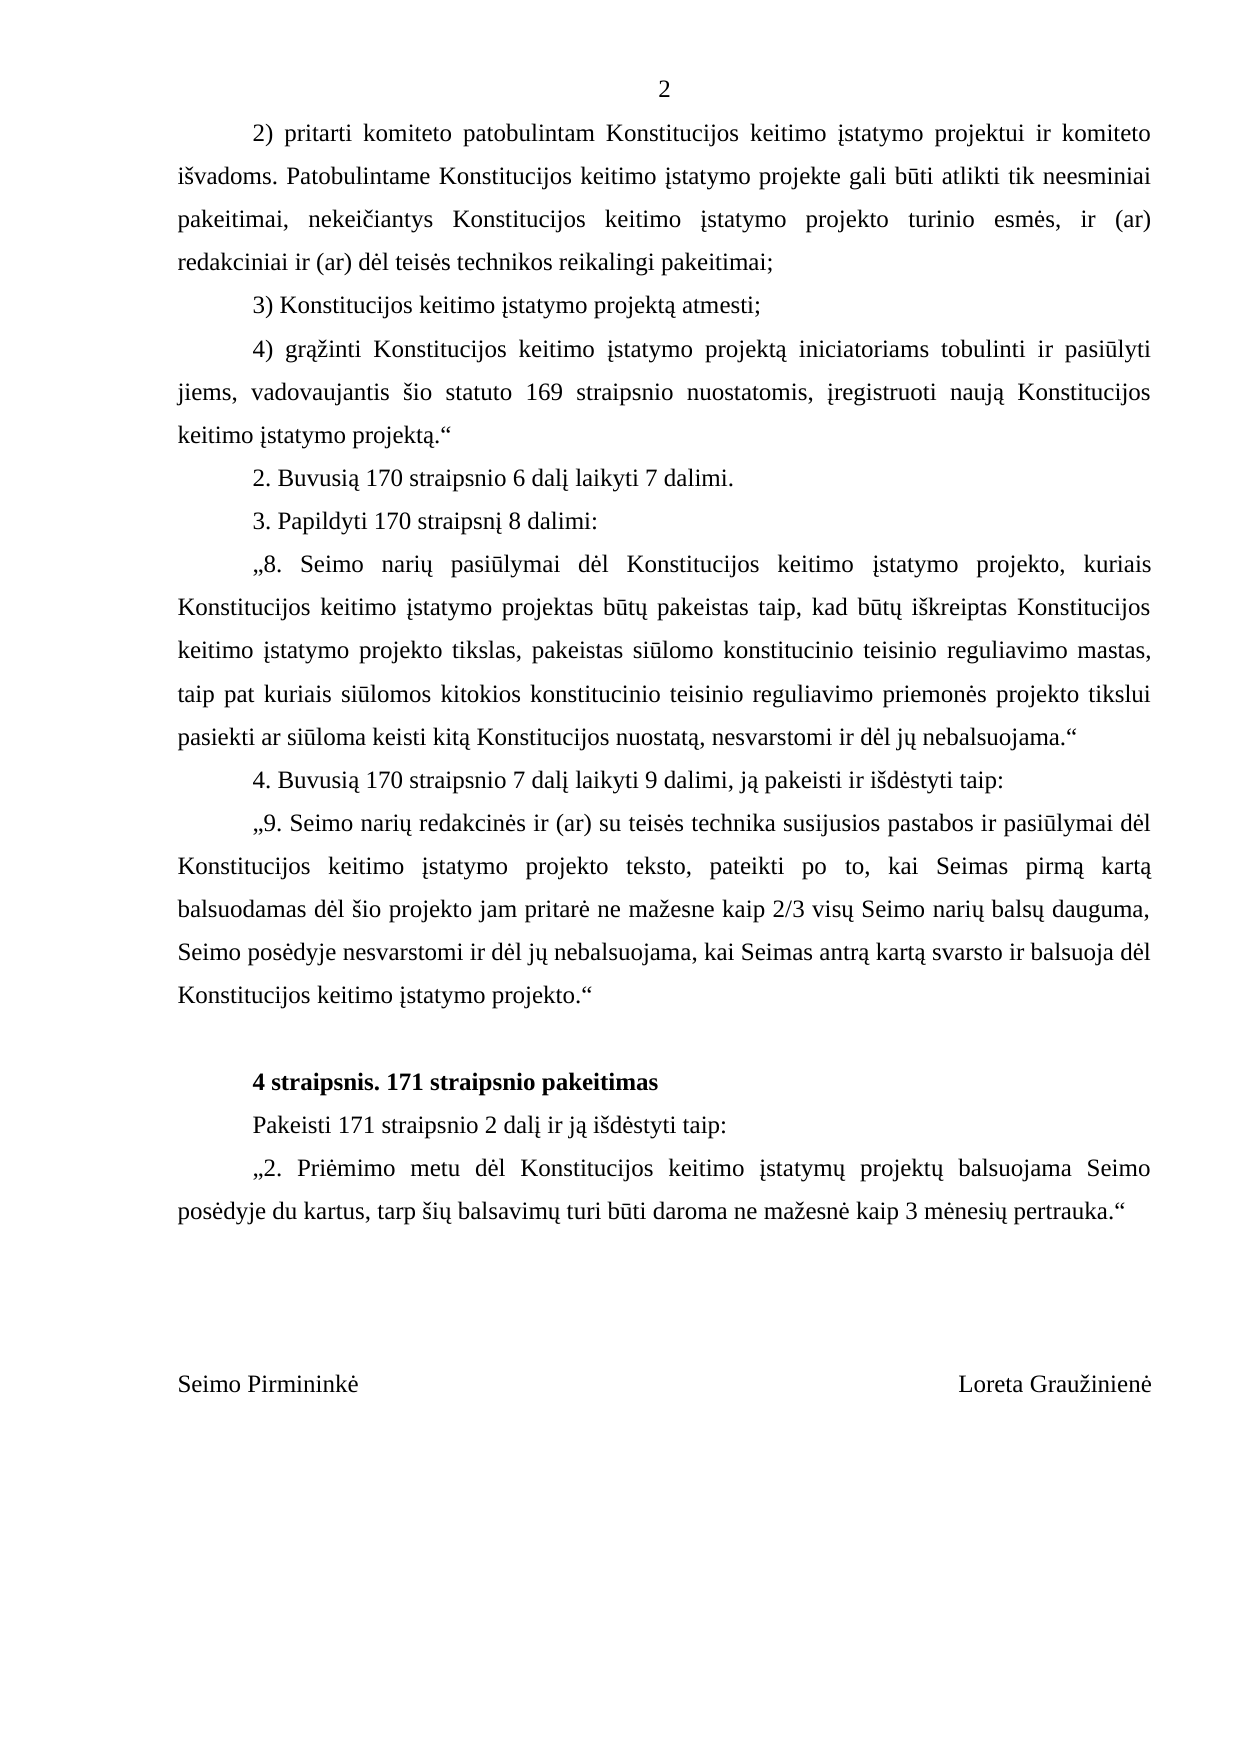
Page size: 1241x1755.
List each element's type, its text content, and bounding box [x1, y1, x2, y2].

text 2) pritarti komiteto patobulintam Konstitucijos keitimo įstatymo projektui ir komiteto išvadoms. Patobulintame Konstitucijos keitimo įstatymo projekte gali būti atlikti tik neesminiai pakeitimai, nekeičiantys Konstitucijos keitimo įstatymo projekto turinio esmės, ir (ar) redakciniai ir (ar) dėl teisės technikos reikalingi pakeitimai; [177, 118, 1152, 276]
text 4 straipsnis. 171 straipsnio pakeitimas [177, 1067, 1152, 1096]
text „8. Seimo narių pasiūlymai dėl Konstitucijos keitimo įstatymo projekto, kuriais Konstitucijos keitimo įstatymo projektas būtų pakeistas taip, kad būtų iškreiptas Konstitucijos keitimo įstatymo projekto tikslas, pakeistas siūlomo konstitucinio teisinio reguliavimo mastas, taip pat kuriais siūlomos kitokios konstitucinio teisinio reguliavimo priemonės projekto tikslui pasiekti ar siūloma keisti kitą Konstitucijos nuostatą, nesvarstomi ir dėl jų nebalsuojama.“ [177, 549, 1152, 751]
text „2. Priėmimo metu dėl Konstitucijos keitimo įstatymų projektų balsuojama Seimo posėdyje du kartus, tarp šių balsavimų turi būti daroma ne mažesnė kaip 3 mėnesių pertrauka.“ [177, 1153, 1152, 1225]
text Pakeisti 171 straipsnio 2 dalį ir ją išdėstyti taip: [177, 1110, 1152, 1139]
text 4) grąžinti Konstitucijos keitimo įstatymo projektą iniciatoriams tobulinti ir pasiūlyti jiems, vadovaujantis šio statuto 169 straipsnio nuostatomis, įregistruoti naują Konstitucijos keitimo įstatymo projektą.“ [177, 334, 1152, 449]
text 2. Buvusią 170 straipsnio 6 dalį laikyti 7 dalimi. [177, 463, 1152, 492]
text 3) Konstitucijos keitimo įstatymo projektą atmesti; [177, 291, 1152, 319]
text Seimo Pirmininkė Loreta Graužinienė [177, 1369, 1152, 1397]
text 4. Buvusią 170 straipsnio 7 dalį laikyti 9 dalimi, ją pakeisti ir išdėstyti taip: [177, 765, 1152, 794]
text „9. Seimo narių redakcinės ir (ar) su teisės technika susijusios pastabos ir pasiūlymai dėl Konstitucijos keitimo įstatymo projekto teksto, pateikti po to, kai Seimas pirmą kartą balsuodamas dėl šio projekto jam pritarė ne mažesne kaip 2/3 visų Seimo narių balsų dauguma, Seimo posėdyje nesvarstomi ir dėl jų nebalsuojama, kai Seimas antrą kartą svarsto ir balsuoja dėl Konstitucijos keitimo įstatymo projekto.“ [177, 808, 1152, 1009]
text 3. Papildyti 170 straipsnį 8 dalimi: [177, 506, 1152, 535]
